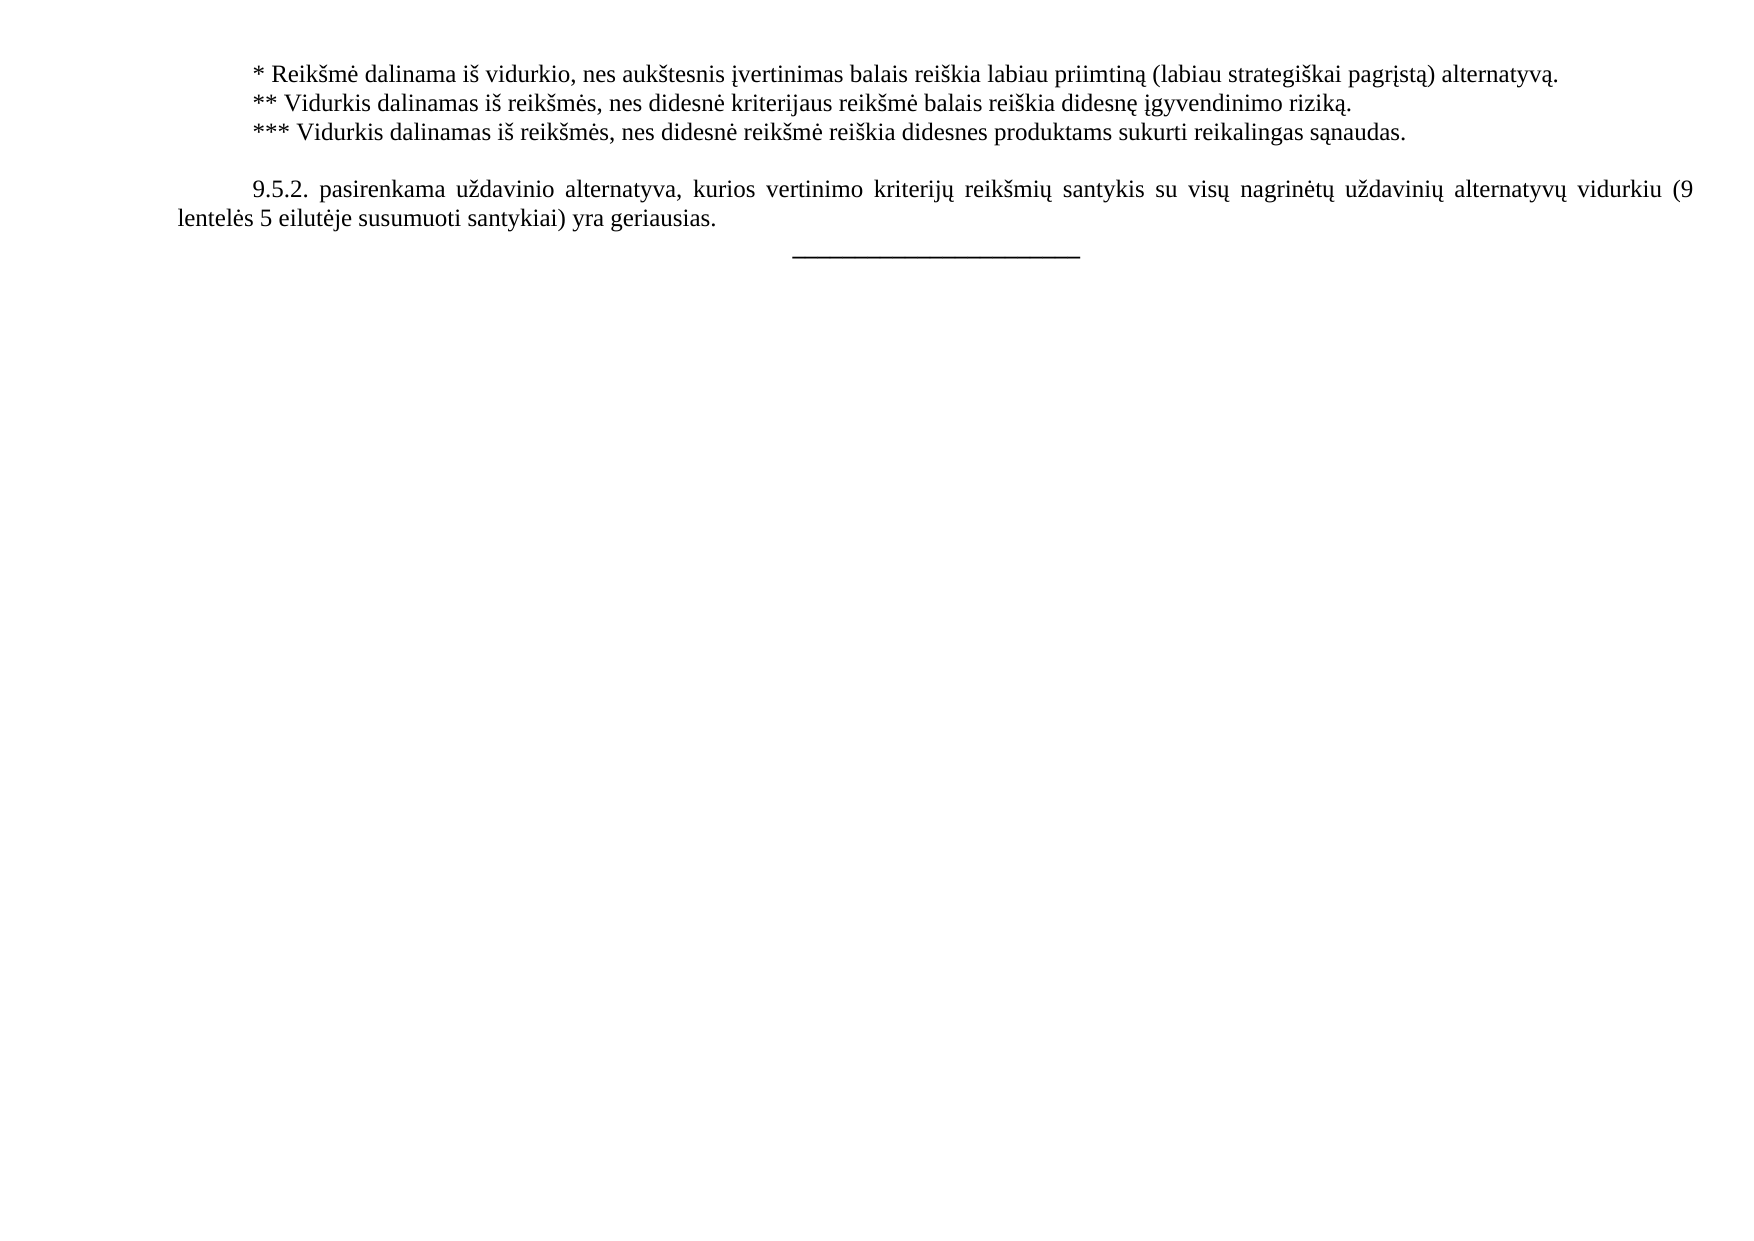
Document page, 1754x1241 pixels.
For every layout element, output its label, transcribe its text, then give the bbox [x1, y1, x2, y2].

text ** Vidurkis dalinamas iš reikšmės, nes didesnė kriterijaus reikšmė balais reiškia didesnę įgyvendinimo riziką. [177, 88, 1695, 117]
text _______________________ [177, 232, 1695, 260]
text 9.5.2. pasirenkama uždavinio alternatyva, kurios vertinimo kriterijų reikšmių santykis su visų nagrinėtų uždavinių alternatyvų vidurkiu (9 lentelės 5 eilutėje susumuoti santykiai) yra geriausias. [177, 174, 1695, 232]
text *** Vidurkis dalinamas iš reikšmės, nes didesnė reikšmė reiškia didesnes produktams sukurti reikalingas sąnaudas. [177, 117, 1695, 145]
text * Reikšmė dalinama iš vidurkio, nes aukštesnis įvertinimas balais reiškia labiau priimtiną (labiau strategiškai pagrįstą) alternatyvą. [177, 59, 1695, 88]
